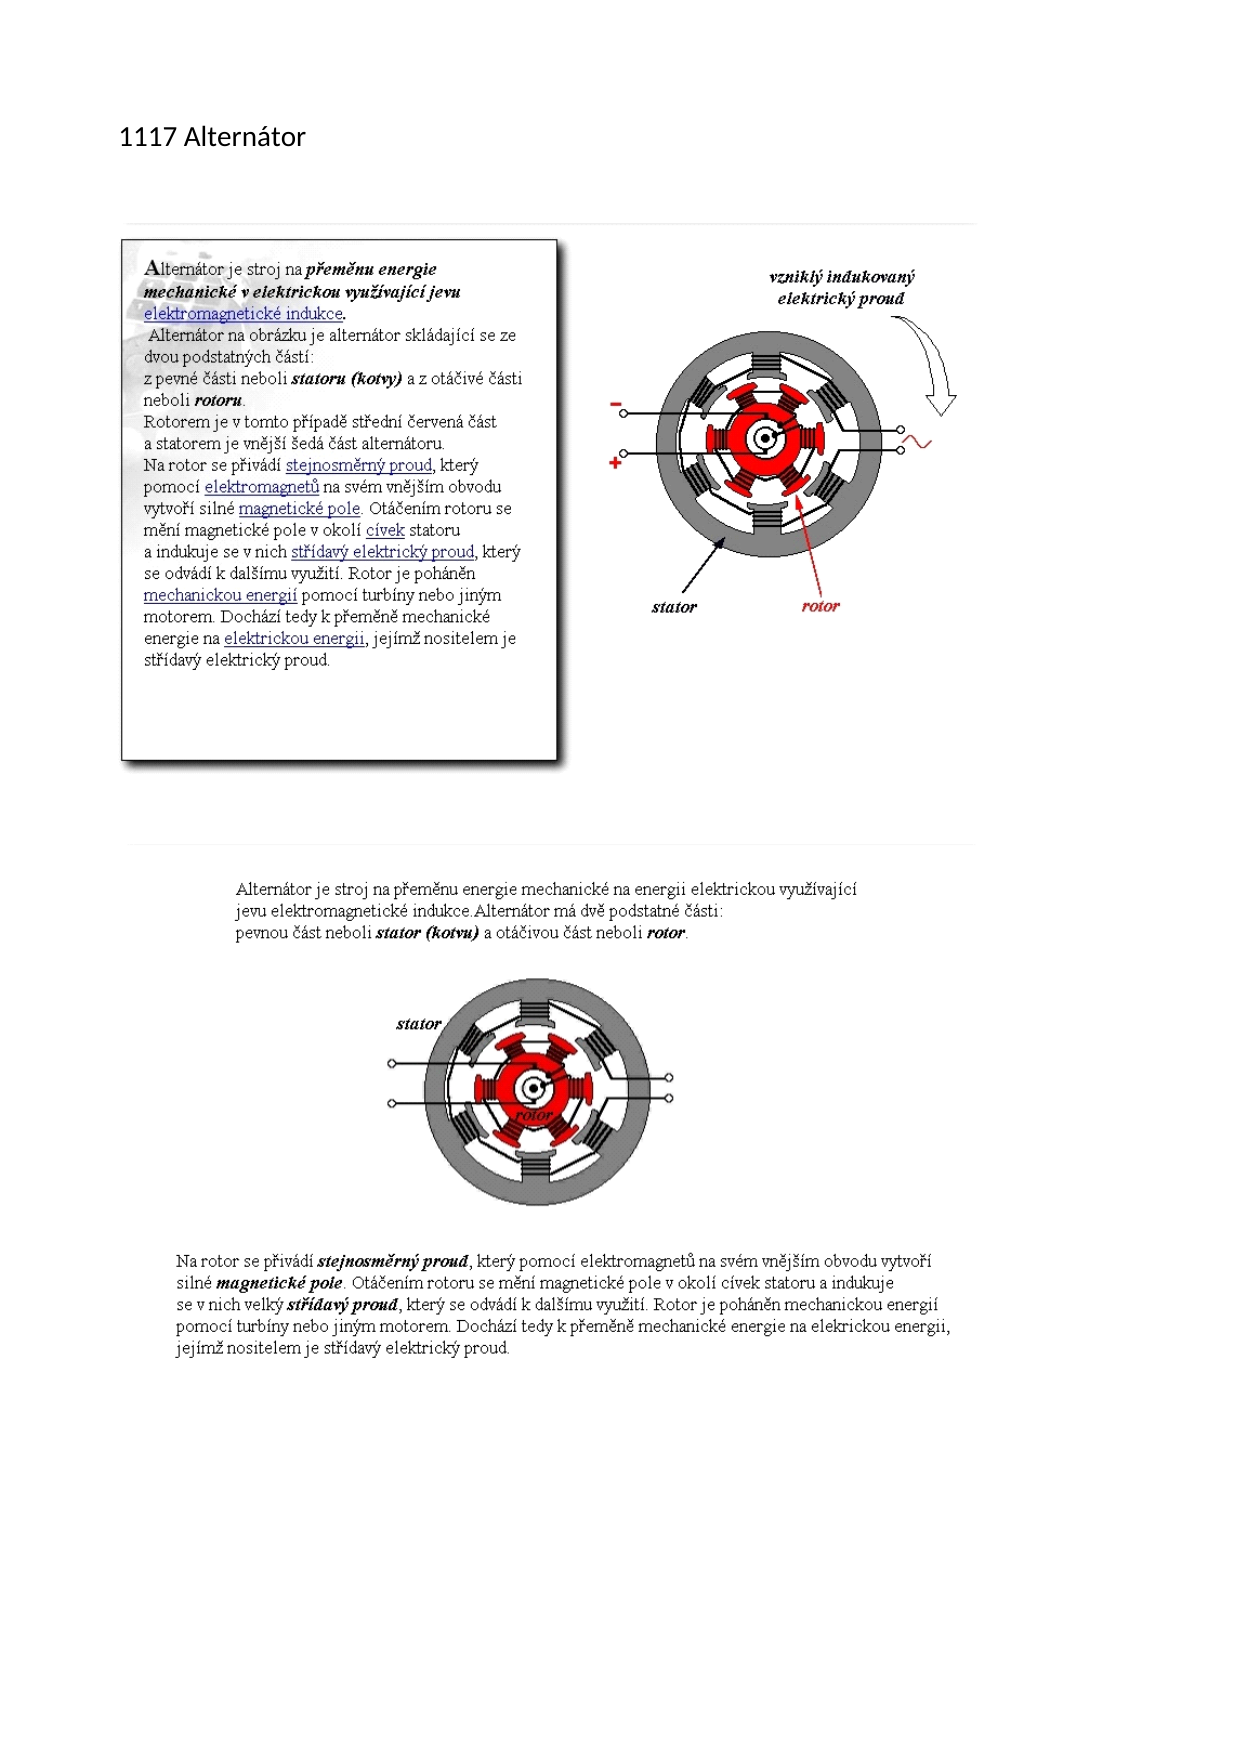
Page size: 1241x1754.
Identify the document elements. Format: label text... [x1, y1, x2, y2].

text 1117 Alternátor [118, 118, 1122, 154]
